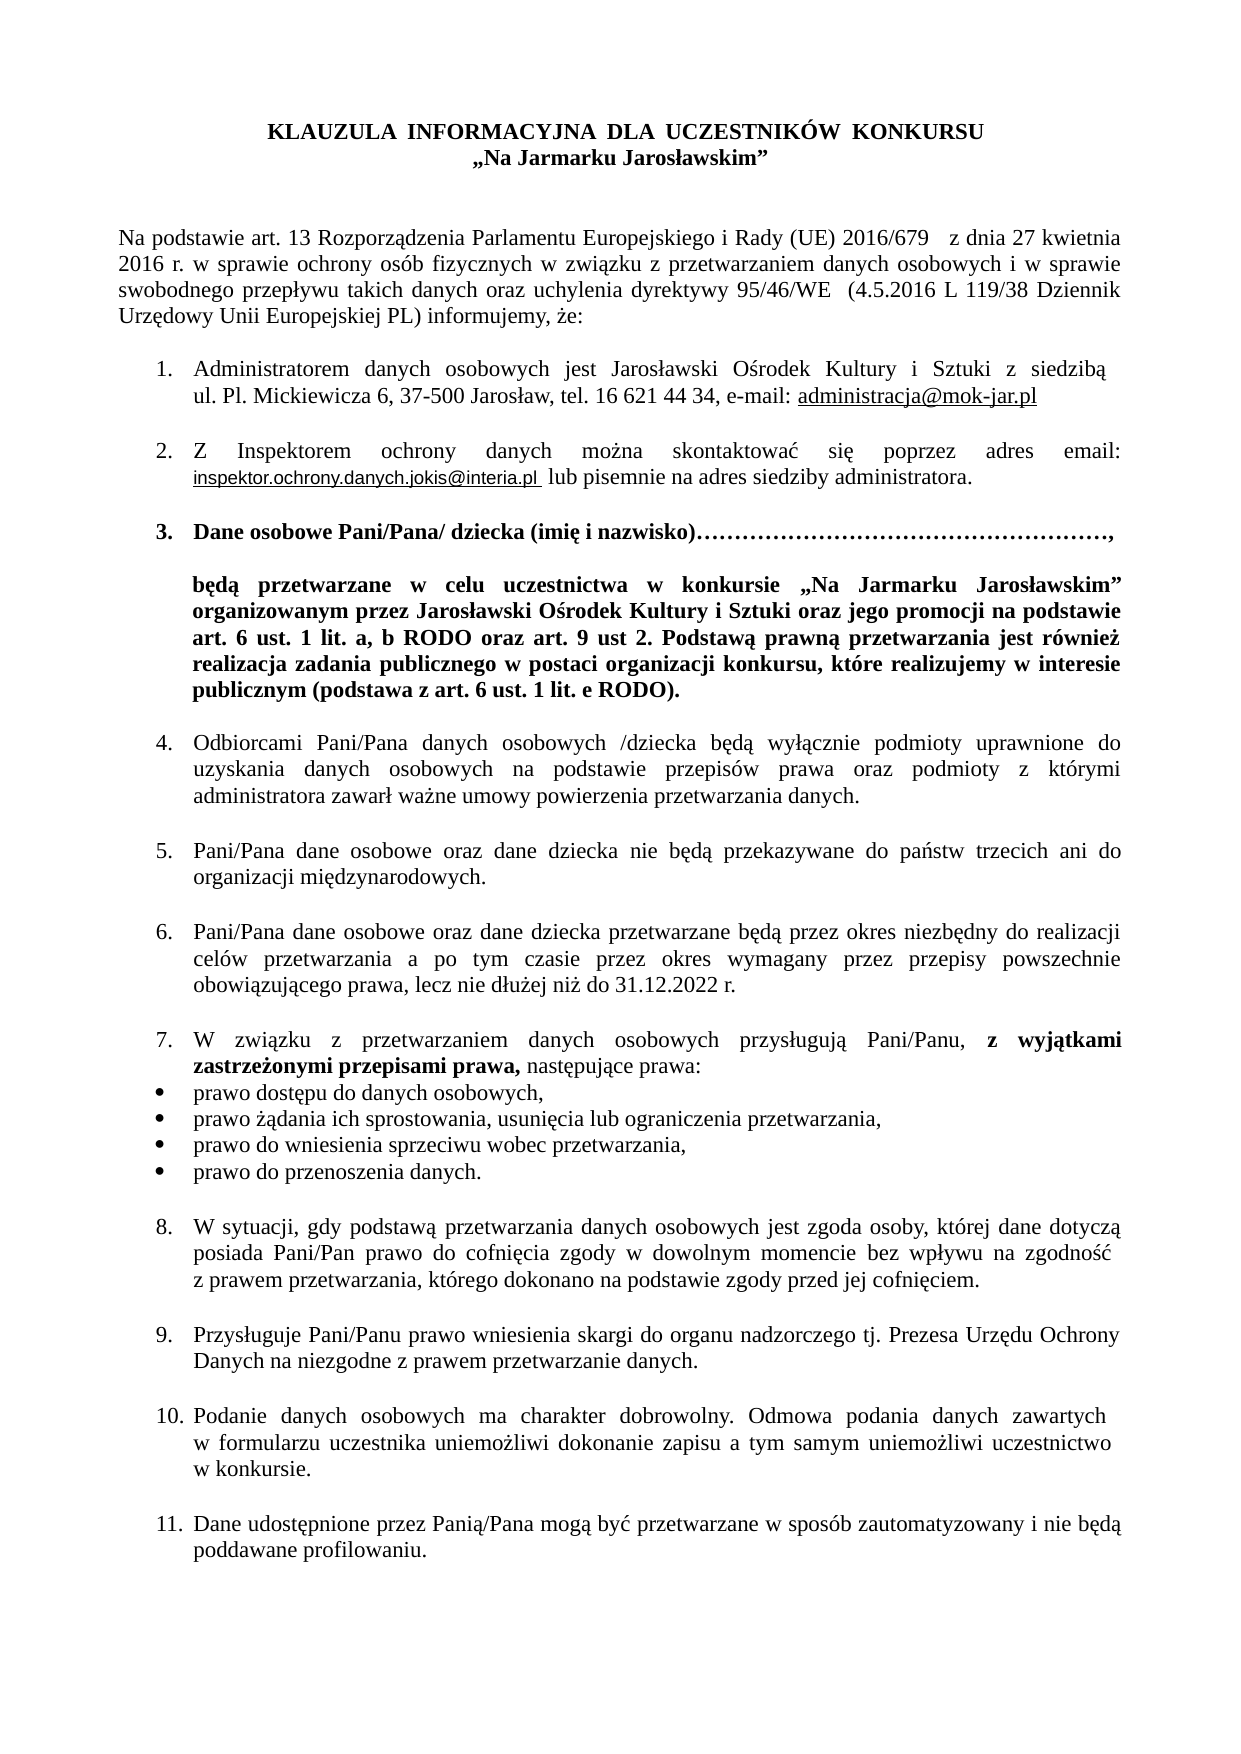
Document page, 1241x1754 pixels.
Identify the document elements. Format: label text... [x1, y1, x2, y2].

list Pani/Pana dane osobowe oraz dane dziecka nie będą przekazywane do państw trzecich ani do organizacji międzynarodowych. [156, 837, 1122, 889]
list Odbiorcami Pani/Pana danych osobowych /dziecka będą wyłącznie podmioty uprawnione do uzyskania danych osobowych na podstawie przepisów prawa oraz podmioty z którymi administratora zawarł ważne umowy powierzenia przetwarzania danych. [156, 729, 1122, 808]
list prawo do wniesienia sprzeciwu wobec przetwarzania, [156, 1132, 1122, 1158]
list prawo do przenoszenia danych. [156, 1158, 1122, 1184]
list Z Inspektorem ochrony danych można skontaktować się poprzez adres email: inspektor.ochrony.danych.jokis@interia.pl lub pisemnie na adres siedziby administratora. [156, 437, 1122, 489]
text „Na Jarmarku Jarosławskim” [118, 144, 1122, 171]
list Przysługuje Pani/Panu prawo wniesienia skargi do organu nadzorczego tj. Prezesa Urzędu Ochrony Danych na niezgodne z prawem przetwarzanie danych. [156, 1321, 1122, 1373]
list Pani/Pana dane osobowe oraz dane dziecka przetwarzane będą przez okres niezbędny do realizacji celów przetwarzania a po tym czasie przez okres wymagany przez przepisy powszechnie obowiązującego prawa, lecz nie dłużej niż do 31.12.2022 r. [156, 918, 1122, 997]
text KLAUZULA INFORMACYJNA DLA UCZESTNIKÓW KONKURSU [118, 118, 1122, 144]
text będą przetwarzane w celu uczestnictwa w konkursie „Na Jarmarku Jarosławskim” organizowanym przez Jarosławski Ośrodek Kultury i Sztuki oraz jego promocji na podstawie art. 6 ust. 1 lit. a, b RODO oraz art. 9 ust 2. Podstawą prawną przetwarzania jest również realizacja zadania publicznego w postaci organizacji konkursu, które realizujemy w interesie publicznym (podstawa z art. 6 ust. 1 lit. e RODO). [192, 544, 1122, 703]
list Administratorem danych osobowych jest Jarosławski Ośrodek Kultury i Sztuki z siedzibą ul. Pl. Mickiewicza 6, 37-500 Jarosław, tel. 16 621 44 34, e-mail: administracja@mok-jar.pl [156, 355, 1122, 408]
list prawo dostępu do danych osobowych, [156, 1079, 1122, 1105]
list Podanie danych osobowych ma charakter dobrowolny. Odmowa podania danych zawartych w formularzu uczestnika uniemożliwi dokonanie zapisu a tym samym uniemożliwi uczestnictwo w konkursie. [156, 1402, 1122, 1481]
list prawo żądania ich sprostowania, usunięcia lub ograniczenia przetwarzania, [156, 1105, 1122, 1132]
list W sytuacji, gdy podstawą przetwarzania danych osobowych jest zgoda osoby, której dane dotyczą posiada Pani/Pan prawo do cofnięcia zgody w dowolnym momencie bez wpływu na zgodność z prawem przetwarzania, którego dokonano na podstawie zgody przed jej cofnięciem. [156, 1213, 1122, 1292]
list Dane udostępnione przez Panią/Pana mogą być przetwarzane w sposób zautomatyzowany i nie będą poddawane profilowaniu. [156, 1510, 1122, 1563]
list W związku z przetwarzaniem danych osobowych przysługują Pani/Panu, z wyjątkami zastrzeżonymi przepisami prawa, następujące prawa: [156, 1026, 1122, 1079]
list Dane osobowe Pani/Pana/ dziecka (imię i nazwisko)………………………………………………, [156, 518, 1122, 544]
text Na podstawie art. 13 Rozporządzenia Parlamentu Europejskiego i Rady (UE) 2016/679 z dnia 27 kwietnia 2016 r. w sprawie ochrony osób fizycznych w związku z przetwarzaniem danych osobowych i w sprawie swobodnego przepływu takich danych oraz uchylenia dyrektywy 95/46/WE (4.5.2016 L 119/38 Dziennik Urzędowy Unii Europejskiej PL) informujemy, że: [118, 223, 1122, 329]
